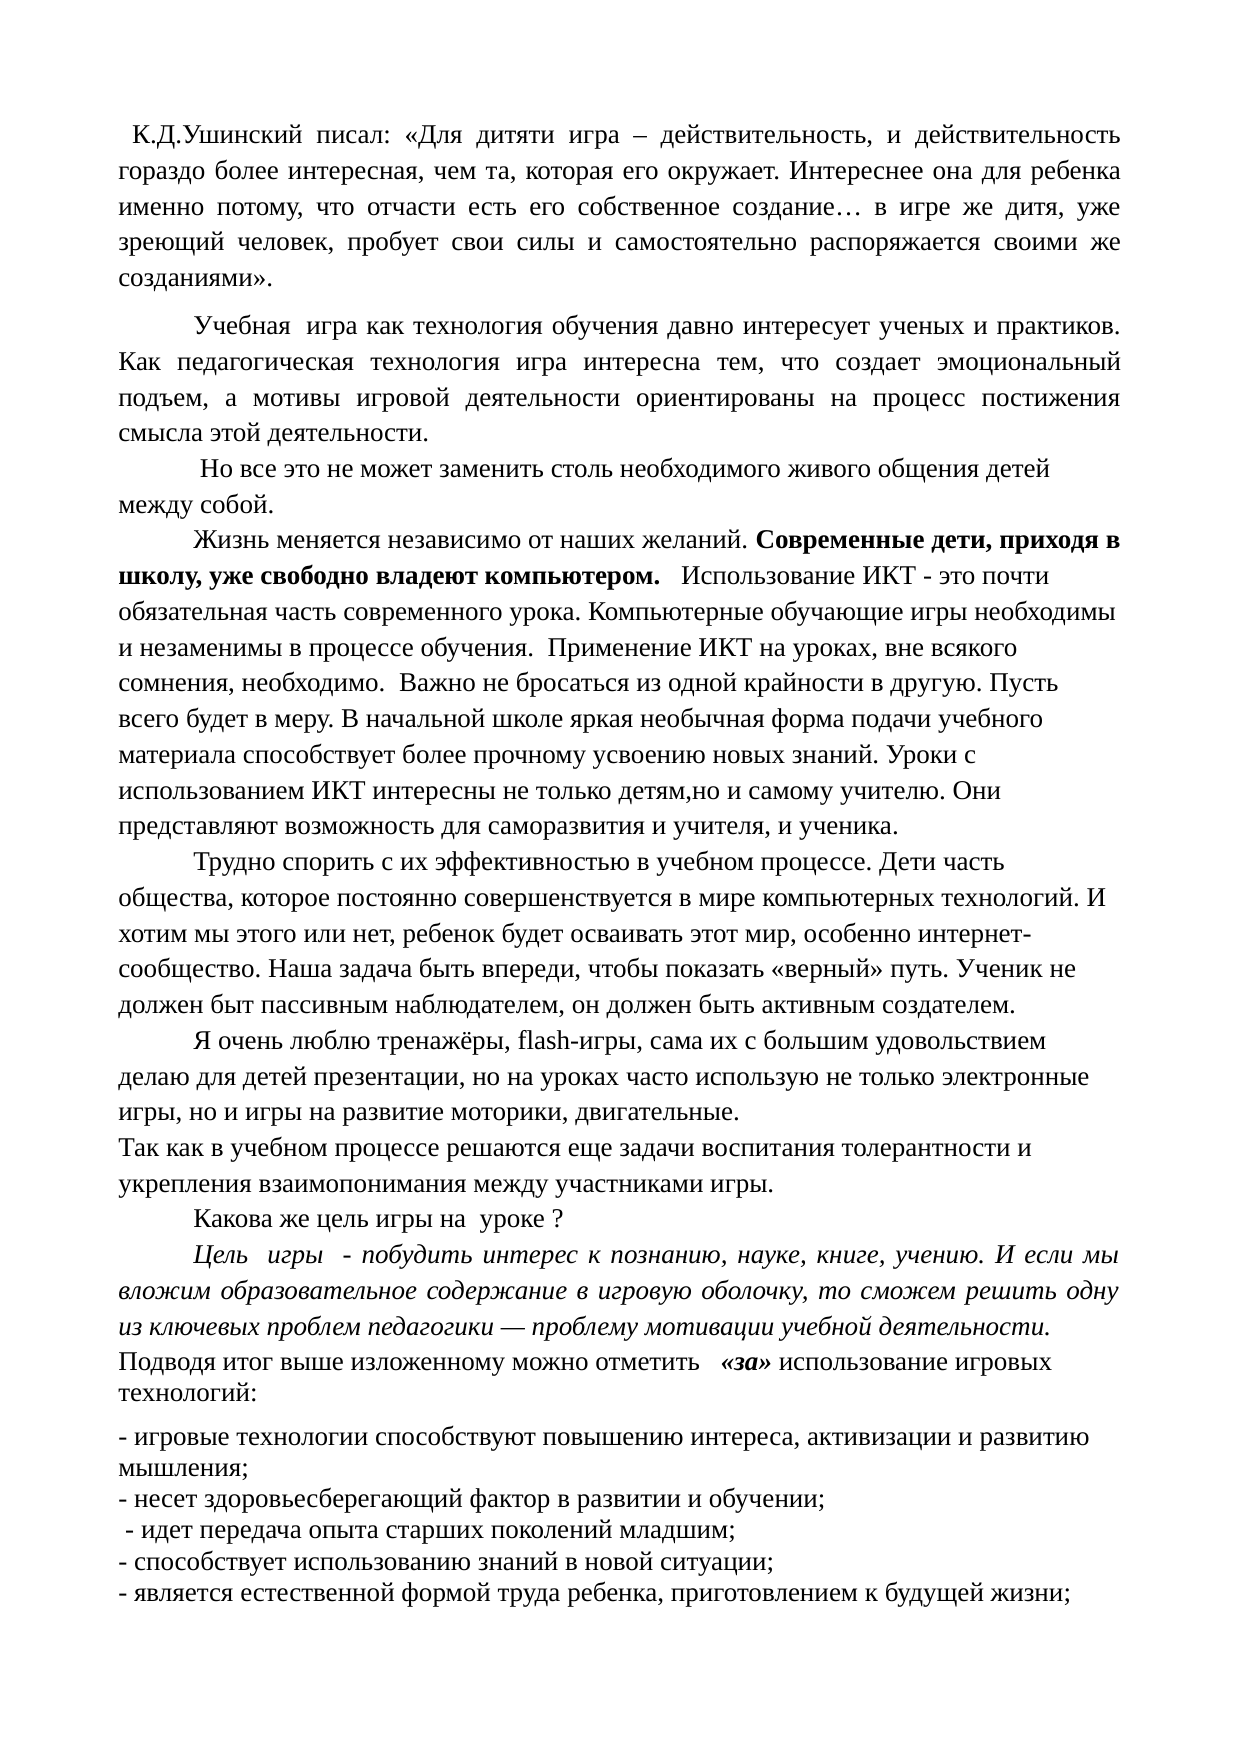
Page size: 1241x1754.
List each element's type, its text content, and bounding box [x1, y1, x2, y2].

text Я очень люблю тренажёры, flash-игры, сама их с большим удовольствием делаю для детей презентации, но на уроках часто использую не только электронные игры, но и игры на развитие моторики, двигательные. [118, 1024, 1122, 1126]
text - игровые технологии способствуют повышению интереса, активизации и развитию мышления; [118, 1420, 1122, 1482]
text - способствует использованию знаний в новой ситуации; [118, 1545, 1122, 1576]
text Цель игры - побудить интерес к познанию, науке, книге, учению. И если мы вложим образовательное содержание в игровую оболочку, то сможем решить одну из ключевых проблем педагогики — проблему мотивации учебной деятельности. [118, 1238, 1122, 1341]
text Подводя итог выше изложенному можно отметить «за» использование игровых технологий: [118, 1345, 1122, 1408]
text Учебная игра как технология обучения давно интересует ученых и практиков. Как педагогическая технология игра интересна тем, что создает эмоциональный подъем, а мотивы игровой деятельности ориентированы на процесс постижения смысла этой деятельности. [118, 309, 1122, 448]
text К.Д.Ушинский писал: «Для дитяти игра – действительность, и действительность гораздо более интересная, чем та, которая его окружает. Интереснее она для ребенка именно потому, что отчасти есть его собственное создание… в игре же дитя, уже зреющий человек, пробует свои силы и самостоятельно распоряжается своими же созданиями». [118, 118, 1122, 292]
text Трудно спорить с их эффективностью в учебном процессе. Дети часть общества, которое постоянно совершенствуется в мире компьютерных технологий. И хотим мы этого или нет, ребенок будет осваивать этот мир, особенно интернет-сообщество. Наша задача быть впереди, чтобы показать «верный» путь. Ученик не должен быт пассивным наблюдателем, он должен быть активным создателем. [118, 845, 1122, 1019]
text Так как в учебном процессе решаются еще задачи воспитания толерантности и укрепления взаимопонимания между участниками игры. [118, 1131, 1122, 1198]
text Какова же цель игры на уроке ? [118, 1202, 1122, 1234]
text - несет здоровьесберегающий фактор в развитии и обучении; [118, 1482, 1122, 1514]
text Но все это не может заменить столь необходимого живого общения детей между собой. [118, 452, 1122, 519]
text Жизнь меняется независимо от наших желаний. Современные дети, приходя в школу, уже свободно владеют компьютером. Использование ИКТ - это почти обязательная часть современного урока. Компьютерные обучающие игры необходимы и незаменимы в процессе обучения. Применение ИКТ на уроках, вне всякого сомнения, необходимо. Важно не бросаться из одной крайности в другую. Пусть всего будет в меру. В начальной школе яркая необычная форма подачи учебного материала способствует более прочному усвоению новых знаний. Уроки с использованием ИКТ интересны не только детям,но и самому учителю. Они представляют возможность для саморазвития и учителя, и ученика. [118, 524, 1122, 841]
text - идет передача опыта старших поколений младшим; [118, 1514, 1122, 1545]
text - является естественной формой труда ребенка, приготовлением к будущей жизни; [118, 1576, 1122, 1607]
